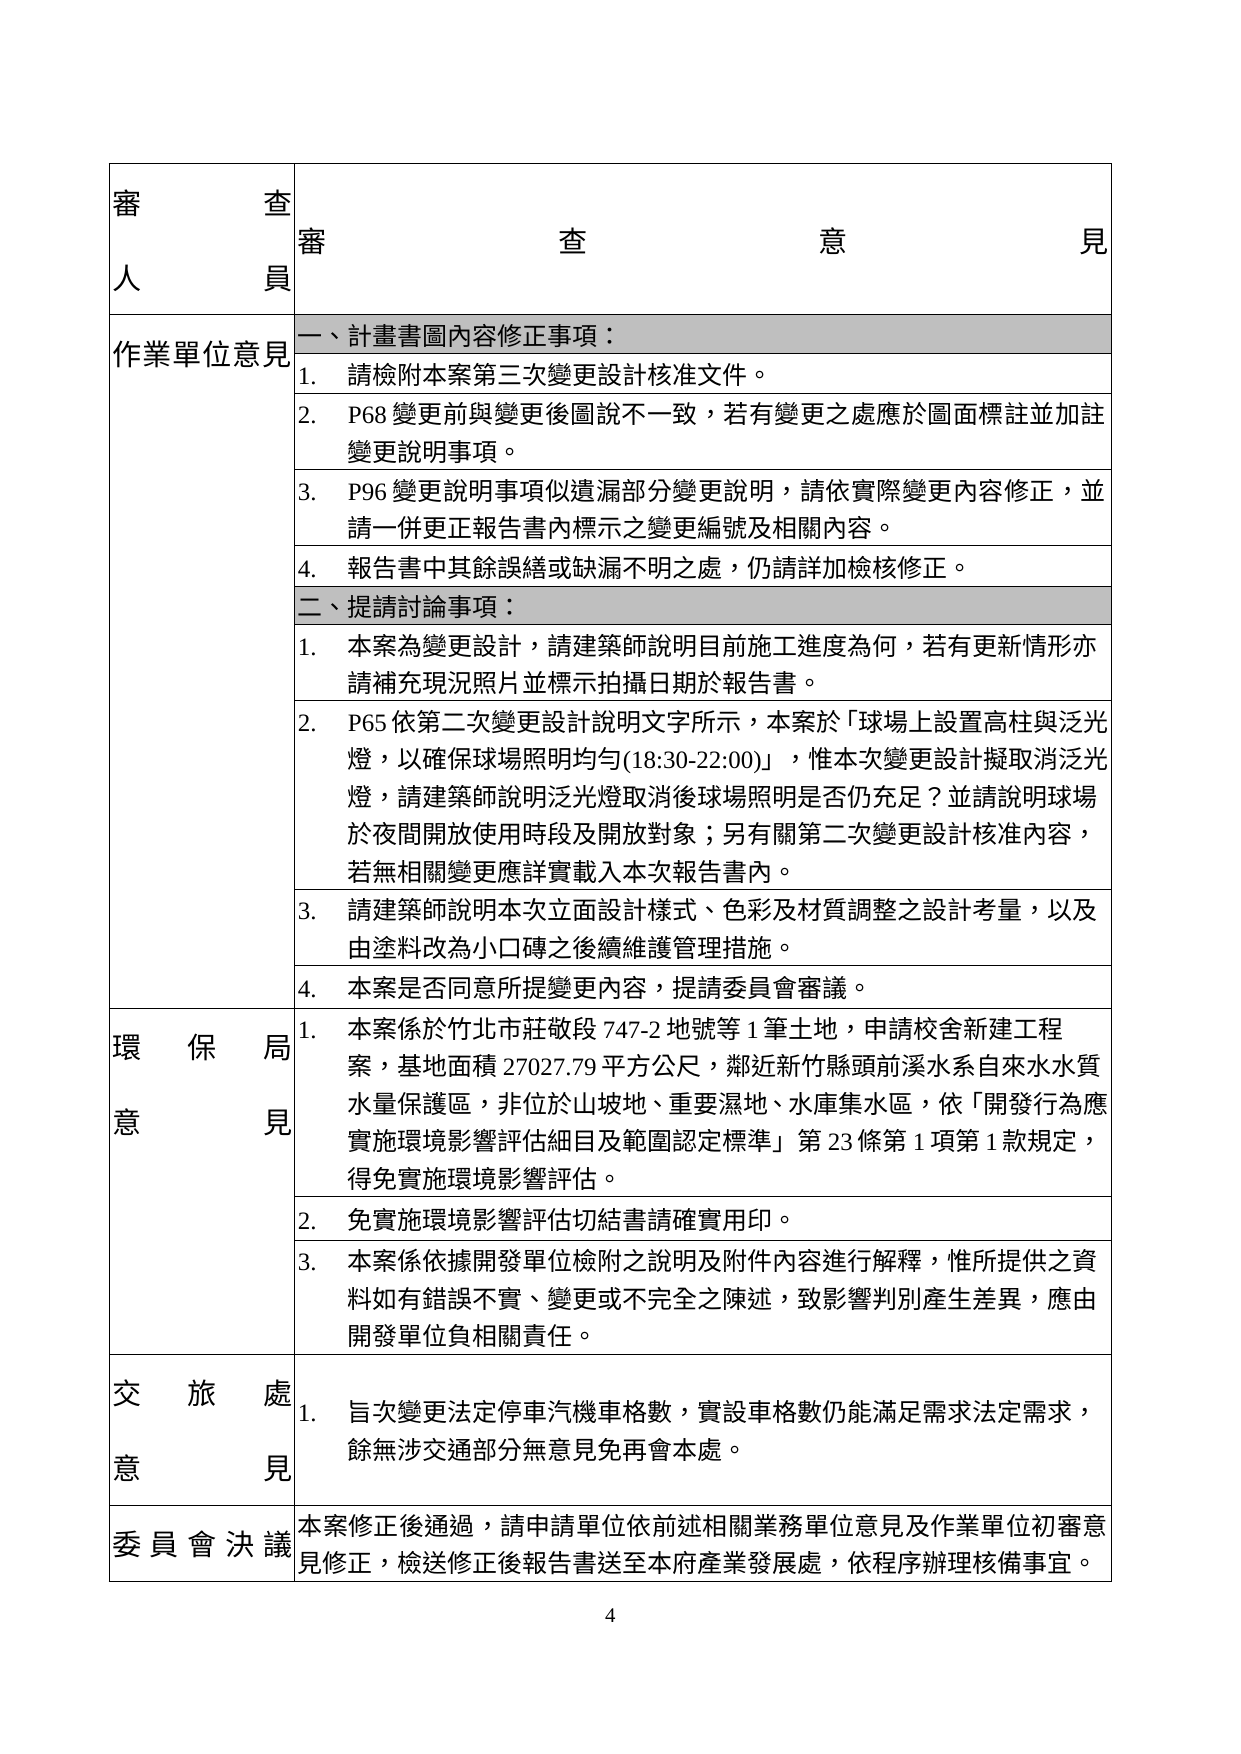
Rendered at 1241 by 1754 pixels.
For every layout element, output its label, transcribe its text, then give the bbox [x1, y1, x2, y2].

table_cell 請檢附本案第三次變更設計核准文件。 [295, 354, 1111, 393]
table_cell 環保局 意見 [110, 1009, 294, 1353]
table_cell 交旅處 意見 [110, 1355, 294, 1504]
table_cell P68變更前與變更後圖說不一致，若有變更之處應於圖面標註並加註變更說明事項。 [295, 394, 1111, 469]
table_cell 本案修正後通過，請申請單位依前述相關業務單位意見及作業單位初審意見修正，檢送修正後報告書送至本府產業發展處，依程序辦理核備事宜。 [295, 1506, 1111, 1581]
table_header 審查意見 [295, 164, 1111, 314]
table_cell 本案是否同意所提變更內容，提請委員會審議。 [295, 966, 1111, 1008]
table_cell 二、提請討論事項： [295, 587, 1111, 624]
table_cell 旨次變更法定停車汽機車格數，實設車格數仍能滿足需求法定需求，餘無涉交通部分無意見免再會本處。 [295, 1355, 1111, 1504]
table_cell 本案為變更設計，請建築師說明目前施工進度為何，若有更新情形亦請補充現況照片並標示拍攝日期於報告書。 [295, 625, 1111, 700]
table_cell 請建築師說明本次立面設計樣式、色彩及材質調整之設計考量，以及由塗料改為小口磚之後續維護管理措施。 [295, 890, 1111, 965]
table_cell 報告書中其餘誤繕或缺漏不明之處，仍請詳加檢核修正。 [295, 546, 1111, 586]
table_header 審查 人員 [110, 164, 294, 314]
table_cell 一、計畫書圖內容修正事項： [295, 315, 1111, 353]
table_cell 免實施環境影響評估切結書請確實用印。 [295, 1197, 1111, 1240]
table_cell 本案係依據開發單位檢附之說明及附件內容進行解釋，惟所提供之資料如有錯誤不實、變更或不完全之陳述，致影響判別產生差異，應由開發單位負相關責任。 [295, 1241, 1111, 1353]
table_cell 作業單位意見 [110, 315, 294, 1008]
table_cell P96變更說明事項似遺漏部分變更說明，請依實際變更內容修正，並請一併更正報告書內標示之變更編號及相關內容。 [295, 470, 1111, 545]
table_cell 委員會決議 [110, 1506, 294, 1581]
table_cell 本案係於竹北市莊敬段747-2地號等1筆土地，申請校舍新建工程案，基地面積27027.79平方公尺，鄰近新竹縣頭前溪水系自來水水質水量保護區，非位於山坡地、重要濕地、水庫集水區，依「開發行為應實施環境影響評估細目及範圍認定標準」第23條第1項第1款規定，得免實施環境影響評估。 [295, 1009, 1111, 1196]
table_cell P65依第二次變更設計說明文字所示，本案於「球場上設置高柱與泛光燈，以確保球場照明均勻(18:30-22:00)」，惟本次變更設計擬取消泛光燈，請建築師說明泛光燈取消後球場照明是否仍充足？並請說明球場於夜間開放使用時段及開放對象；另有關第二次變更設計核准內容，若無相關變更應詳實載入本次報告書內。 [295, 701, 1111, 889]
